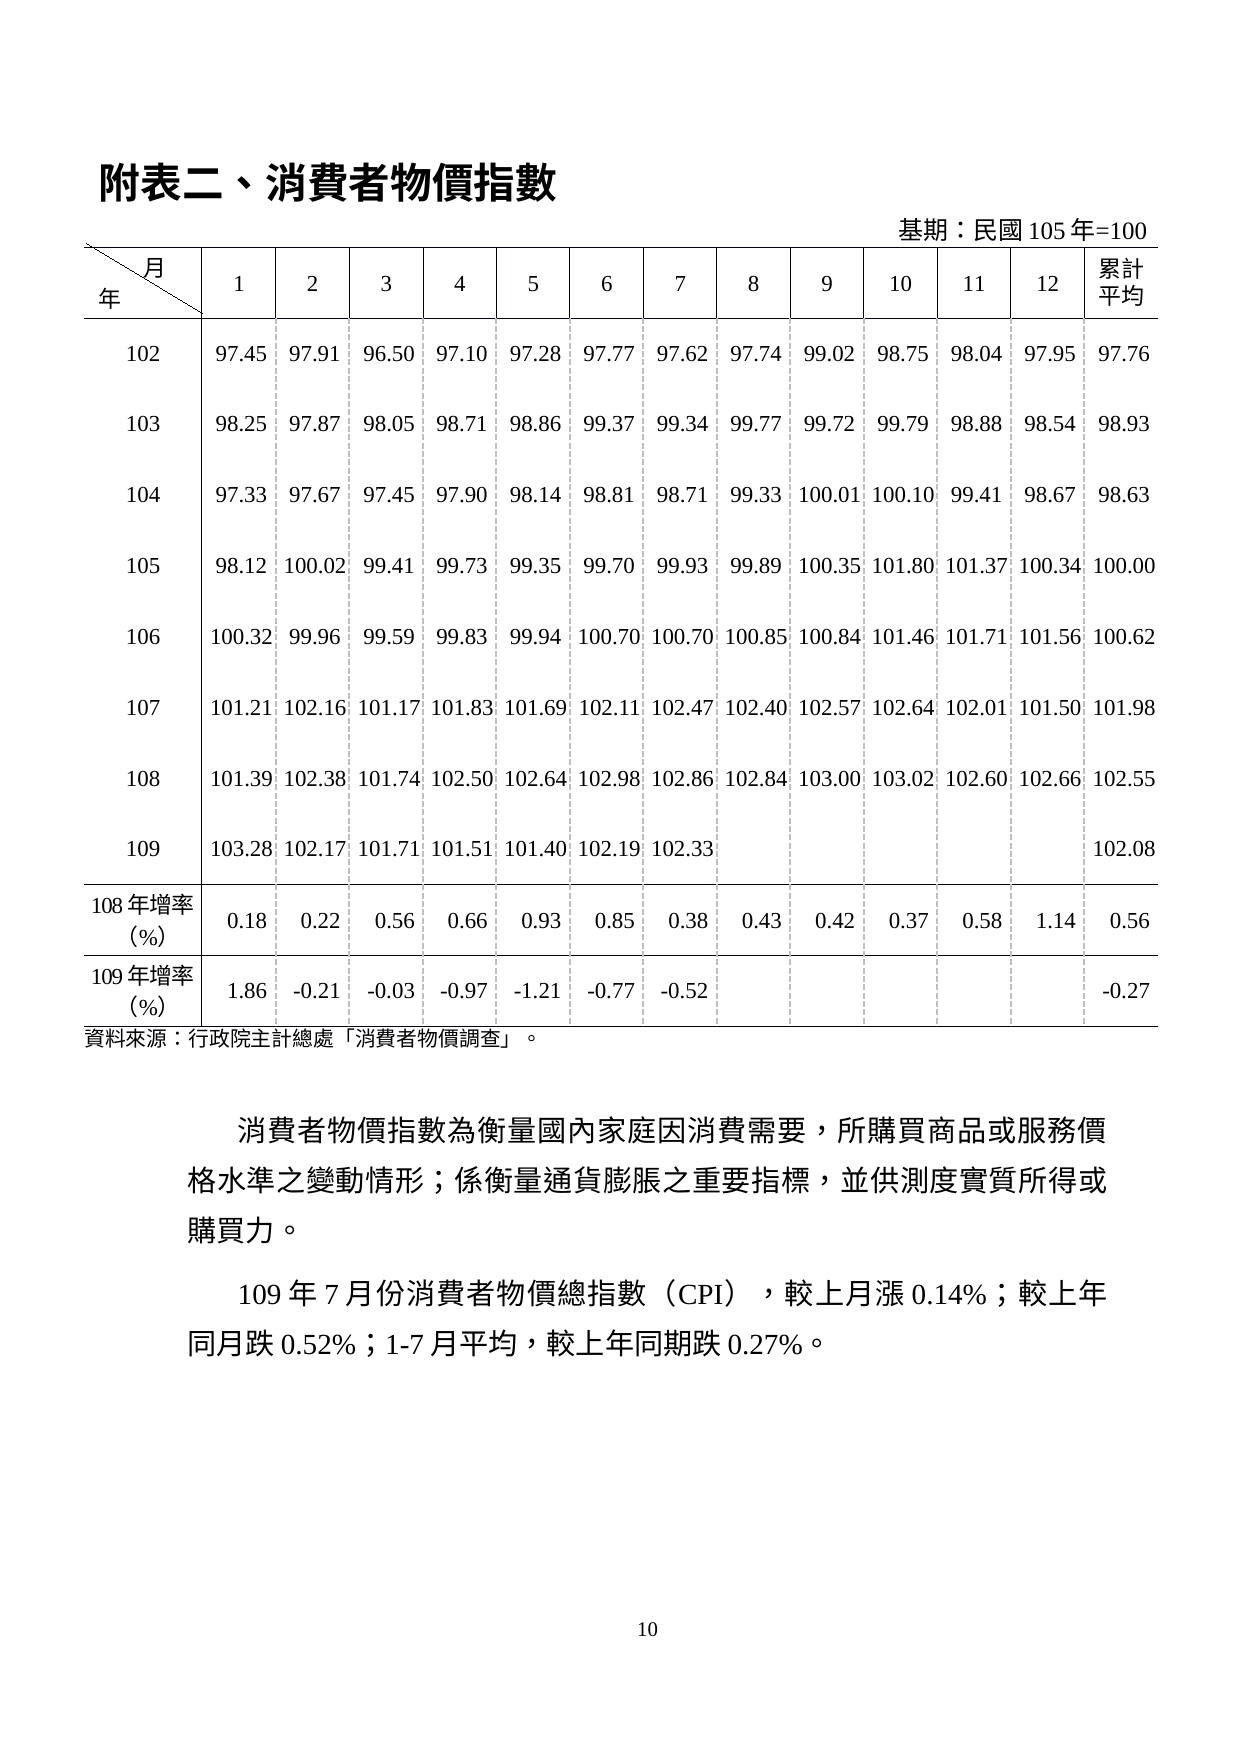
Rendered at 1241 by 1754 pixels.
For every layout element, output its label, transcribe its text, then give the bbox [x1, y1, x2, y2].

text 消費者物價指數為衡量國內家庭因消費需要，所購買商品或服務價格水準之變動情形；係衡量通貨膨脹之重要指標，並供測度實質所得或購買力。 [187, 1102, 1107, 1252]
table_cell 102.38 [276, 743, 349, 813]
table_cell [790, 956, 864, 1026]
table_cell 105 [84, 530, 201, 601]
table_cell 102.17 [276, 813, 349, 884]
table_cell 98.63 [1084, 459, 1158, 530]
table_cell 96.50 [349, 319, 423, 388]
text 基期：民國105年=100 [187, 210, 1147, 247]
table_cell 102.50 [423, 743, 496, 813]
table_cell 108年增率（%） [84, 885, 201, 955]
table_cell 100.84 [790, 601, 864, 672]
table_cell 102.40 [717, 672, 790, 742]
table_cell 101.69 [496, 672, 570, 742]
table_cell [790, 813, 864, 884]
table_cell 100.01 [790, 459, 864, 530]
table_cell [717, 813, 790, 884]
table_cell 102.19 [570, 813, 643, 884]
table_cell 97.45 [349, 459, 423, 530]
table_cell 99.77 [717, 388, 790, 459]
table_cell 103.02 [864, 743, 937, 813]
table_cell 97.10 [423, 319, 496, 388]
table_header 3 [350, 248, 423, 317]
table_cell 101.17 [349, 672, 423, 742]
table_cell 100.32 [202, 601, 276, 672]
table_cell 99.73 [423, 530, 496, 601]
table_cell [1011, 813, 1084, 884]
table_cell 97.45 [202, 319, 276, 388]
table_cell 0.93 [496, 885, 570, 955]
table_cell 98.81 [570, 459, 643, 530]
table_cell 102.64 [864, 672, 937, 742]
table_header 7 [644, 248, 716, 317]
table_cell 101.51 [423, 813, 496, 884]
table_cell 100.85 [717, 601, 790, 672]
table_cell 103.00 [790, 743, 864, 813]
table_header 12 [1011, 248, 1084, 317]
table_cell 97.28 [496, 319, 570, 388]
table_cell 1.14 [1011, 885, 1084, 955]
table_cell 99.70 [570, 530, 643, 601]
table_cell 100.70 [643, 601, 717, 672]
table_header 月 年 [84, 248, 201, 317]
table_cell 101.74 [349, 743, 423, 813]
table_cell 99.89 [717, 530, 790, 601]
table_cell 107 [84, 672, 201, 742]
table_cell 98.67 [1011, 459, 1084, 530]
table_cell 97.67 [276, 459, 349, 530]
table_cell 100.70 [570, 601, 643, 672]
table_cell 99.34 [643, 388, 717, 459]
table_cell 99.02 [790, 319, 864, 388]
table_cell 99.35 [496, 530, 570, 601]
table_cell 98.71 [643, 459, 717, 530]
table_header 11 [938, 248, 1010, 317]
table_cell 109年增率（%） [84, 956, 201, 1026]
table_cell 97.33 [202, 459, 276, 530]
table_cell 101.37 [937, 530, 1011, 601]
table_cell 102.01 [937, 672, 1011, 742]
table_cell [864, 813, 937, 884]
table_cell [937, 956, 1011, 1026]
table_cell 97.74 [717, 319, 790, 388]
table_cell 102.66 [1011, 743, 1084, 813]
table_cell 102.57 [790, 672, 864, 742]
table_cell 97.90 [423, 459, 496, 530]
table_header 9 [791, 248, 863, 317]
table_cell 99.41 [937, 459, 1011, 530]
table_cell 1.86 [202, 956, 276, 1026]
table_cell 98.05 [349, 388, 423, 459]
table_cell 99.94 [496, 601, 570, 672]
table_cell 100.62 [1084, 601, 1158, 672]
table_cell 0.18 [202, 885, 276, 955]
table_cell 99.41 [349, 530, 423, 601]
table_cell 97.91 [276, 319, 349, 388]
table_header 6 [570, 248, 643, 317]
table_cell 100.02 [276, 530, 349, 601]
table_cell -0.27 [1084, 956, 1158, 1026]
table_cell 101.71 [937, 601, 1011, 672]
table_cell 98.54 [1011, 388, 1084, 459]
table_cell -1.21 [496, 956, 570, 1026]
table_cell 97.87 [276, 388, 349, 459]
text 109年7月份消費者物價總指數（CPI），較上月漲0.14%；較上年同月跌0.52%；1-7月平均，較上年同期跌0.27%。 [187, 1264, 1107, 1364]
table_cell 101.83 [423, 672, 496, 742]
table_cell 101.56 [1011, 601, 1084, 672]
table_cell 98.75 [864, 319, 937, 388]
table_cell 101.39 [202, 743, 276, 813]
table_cell 102 [84, 319, 201, 388]
table_cell 101.50 [1011, 672, 1084, 742]
table_cell 99.59 [349, 601, 423, 672]
table_cell 102.60 [937, 743, 1011, 813]
table_header 8 [717, 248, 790, 317]
table_cell 0.43 [717, 885, 790, 955]
table_cell 104 [84, 459, 201, 530]
table_cell 102.08 [1084, 813, 1158, 884]
table_cell 98.93 [1084, 388, 1158, 459]
table_header 5 [497, 248, 569, 317]
table_cell 99.96 [276, 601, 349, 672]
table_cell 101.40 [496, 813, 570, 884]
table_cell [937, 813, 1011, 884]
table_cell 0.85 [570, 885, 643, 955]
table_cell 97.62 [643, 319, 717, 388]
table_cell 0.56 [1084, 885, 1158, 955]
table_cell 0.58 [937, 885, 1011, 955]
table_cell 97.95 [1011, 319, 1084, 388]
table_cell 102.33 [643, 813, 717, 884]
table_cell -0.77 [570, 956, 643, 1026]
table_cell 103 [84, 388, 201, 459]
table_cell 98.04 [937, 319, 1011, 388]
table_cell 102.64 [496, 743, 570, 813]
table_cell 0.22 [276, 885, 349, 955]
table_header 10 [864, 248, 937, 317]
table_cell 98.71 [423, 388, 496, 459]
table_cell 98.88 [937, 388, 1011, 459]
table_cell 101.21 [202, 672, 276, 742]
table_cell 102.55 [1084, 743, 1158, 813]
table_cell 100.35 [790, 530, 864, 601]
table_header 1 [202, 248, 275, 317]
table_cell 99.93 [643, 530, 717, 601]
table_cell 97.76 [1084, 319, 1158, 388]
table_cell 102.84 [717, 743, 790, 813]
table_cell 98.12 [202, 530, 276, 601]
table_cell 99.37 [570, 388, 643, 459]
table_header 2 [276, 248, 349, 317]
table_cell 98.25 [202, 388, 276, 459]
table_cell 106 [84, 601, 201, 672]
table_cell 109 [84, 813, 201, 884]
table_cell 99.79 [864, 388, 937, 459]
table_cell -0.03 [349, 956, 423, 1026]
table_cell 101.80 [864, 530, 937, 601]
table_cell 98.14 [496, 459, 570, 530]
table_cell 103.28 [202, 813, 276, 884]
table_cell 97.77 [570, 319, 643, 388]
table_cell 98.86 [496, 388, 570, 459]
table_cell 102.86 [643, 743, 717, 813]
table_cell 99.83 [423, 601, 496, 672]
table_cell 102.16 [276, 672, 349, 742]
text 附表二、消費者物價指數 [99, 150, 1107, 210]
table_cell 101.71 [349, 813, 423, 884]
table_header 累計 平均 [1085, 248, 1158, 317]
table_cell 108 [84, 743, 201, 813]
table_cell 0.42 [790, 885, 864, 955]
table_cell [864, 956, 937, 1026]
table_cell 102.98 [570, 743, 643, 813]
table_cell [717, 956, 790, 1026]
table_cell 102.47 [643, 672, 717, 742]
table_cell 101.46 [864, 601, 937, 672]
table_cell 100.00 [1084, 530, 1158, 601]
table_cell [1011, 956, 1084, 1026]
table_cell 0.56 [349, 885, 423, 955]
table_cell -0.52 [643, 956, 717, 1026]
table_cell 99.72 [790, 388, 864, 459]
table_header 4 [424, 248, 496, 317]
text 資料來源：行政院主計總處「消費者物價調查」。 [84, 1027, 1107, 1052]
table_cell 99.33 [717, 459, 790, 530]
table_cell 100.10 [864, 459, 937, 530]
table_cell -0.21 [276, 956, 349, 1026]
table_cell 100.34 [1011, 530, 1084, 601]
table_cell -0.97 [423, 956, 496, 1026]
table_cell 101.98 [1084, 672, 1158, 742]
table_cell 0.38 [643, 885, 717, 955]
table_cell 102.11 [570, 672, 643, 742]
table_cell 0.37 [864, 885, 937, 955]
table_cell 0.66 [423, 885, 496, 955]
